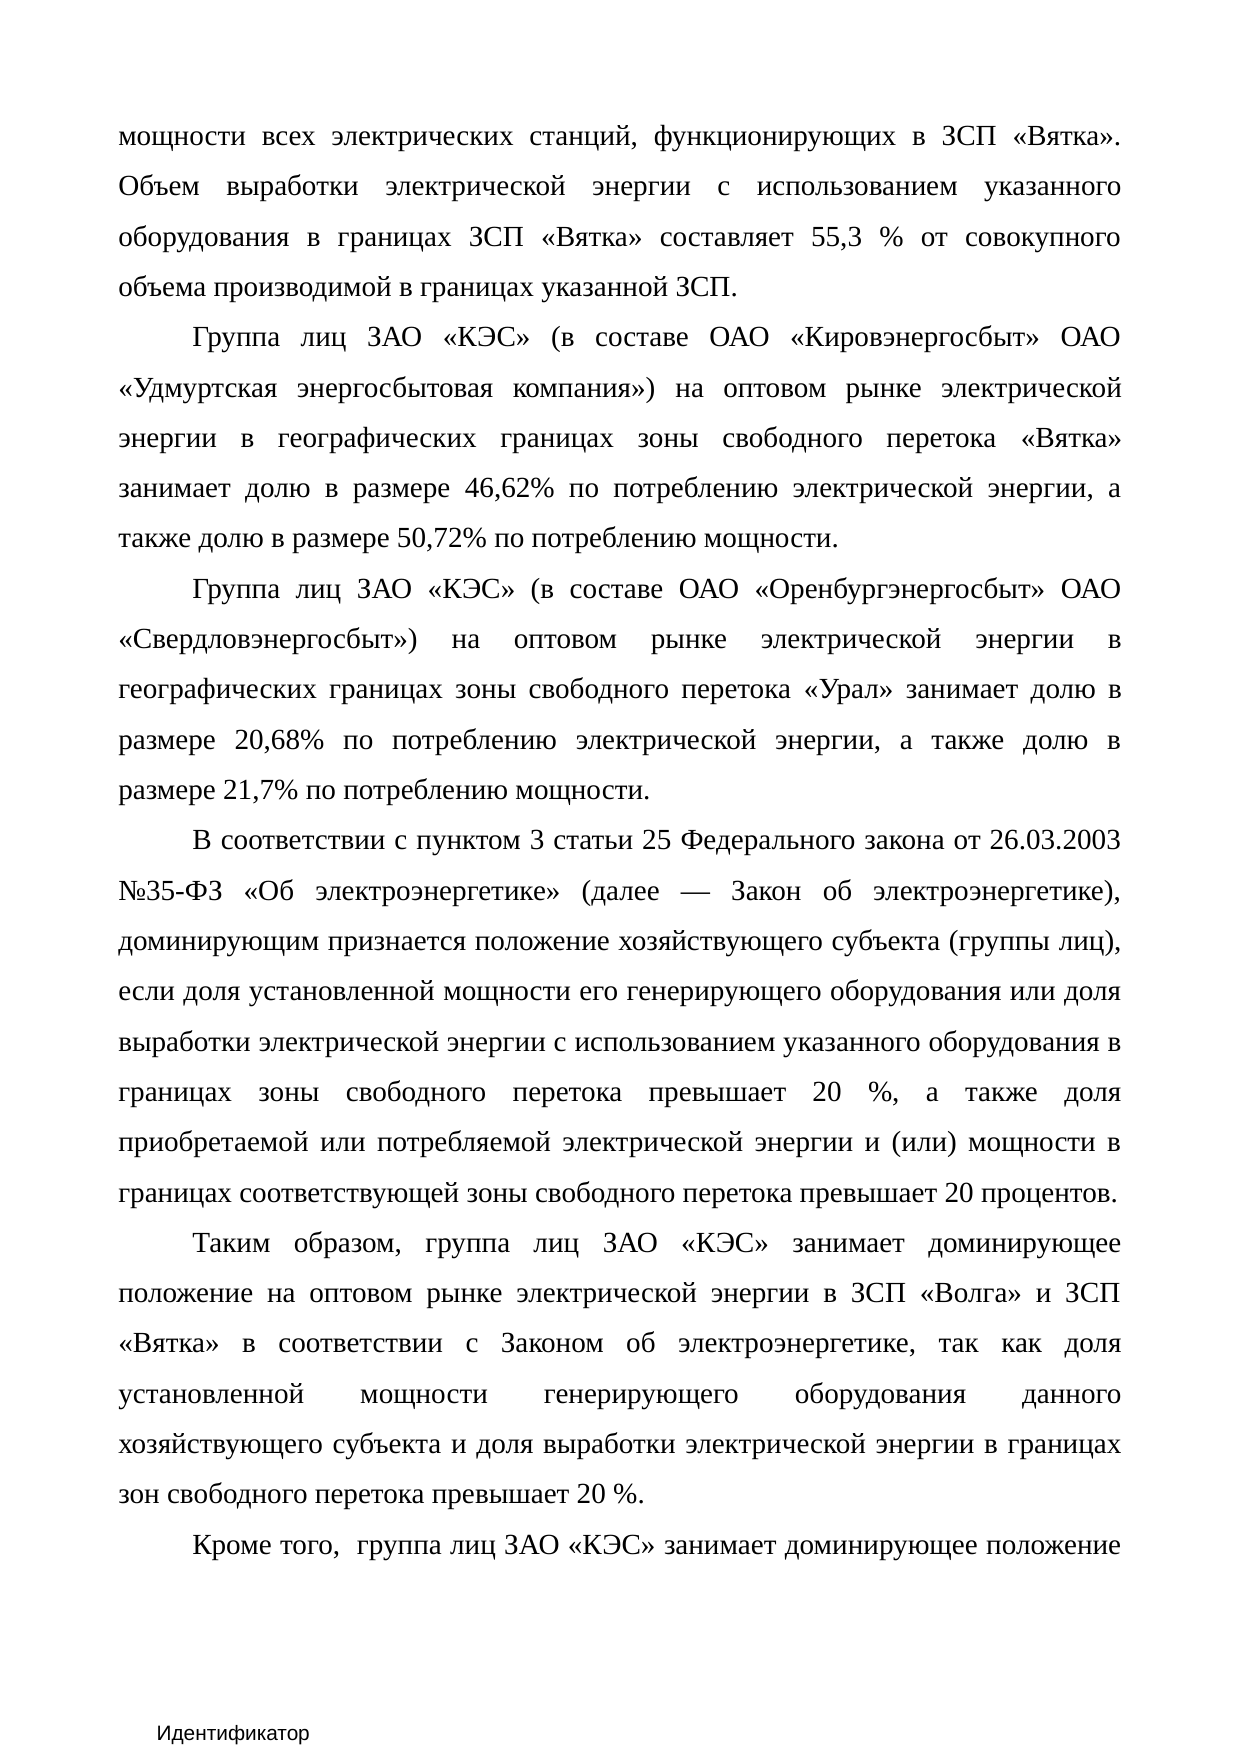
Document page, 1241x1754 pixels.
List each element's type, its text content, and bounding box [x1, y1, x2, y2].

text Кроме того, группа лиц ЗАО «КЭС» занимает доминирующее положение [118, 1527, 1122, 1560]
text Группа лиц ЗАО «КЭС» (в составе ОАО «Кировэнергосбыт» ОАО «Удмуртская энергосбытовая компания») на оптовом рынке электрической энергии в географических границах зоны свободного перетока «Вятка» занимает долю в размере 46,62% по потреблению электрической энергии, а также долю в размере 50,72% по потреблению мощности. [118, 319, 1122, 554]
text Таким образом, группа лиц ЗАО «КЭС» занимает доминирующее положение на оптовом рынке электрической энергии в ЗСП «Волга» и ЗСП «Вятка» в соответствии с Законом об электроэнергетике, так как доля установленной мощности генерирующего оборудования данного хозяйствующего субъекта и доля выработки электрической энергии в границах зон свободного перетока превышает 20 %. [118, 1225, 1122, 1510]
text мощности всех электрических станций, функционирующих в ЗСП «Вятка». Объем выработки электрической энергии с использованием указанного оборудования в границах ЗСП «Вятка» составляет 55,3 % от совокупного объема производимой в границах указанной ЗСП. [118, 118, 1122, 303]
text В соответствии с пунктом 3 статьи 25 Федерального закона от 26.03.2003 №35-ФЗ «Об электроэнергетике» (далее — Закон об электроэнергетике), доминирующим признается положение хозяйствующего субъекта (группы лиц), если доля установленной мощности его генерирующего оборудования или доля выработки электрической энергии с использованием указанного оборудования в границах зоны свободного перетока превышает 20 %, а также доля приобретаемой или потребляемой электрической энергии и (или) мощности в границах соответствующей зоны свободного перетока превышает 20 процентов. [118, 822, 1122, 1208]
text Группа лиц ЗАО «КЭС» (в составе ОАО «Оренбургэнергосбыт» ОАО «Свердловэнергосбыт») на оптовом рынке электрической энергии в географических границах зоны свободного перетока «Урал» занимает долю в размере 20,68% по потреблению электрической энергии, а также долю в размере 21,7% по потреблению мощности. [118, 571, 1122, 806]
